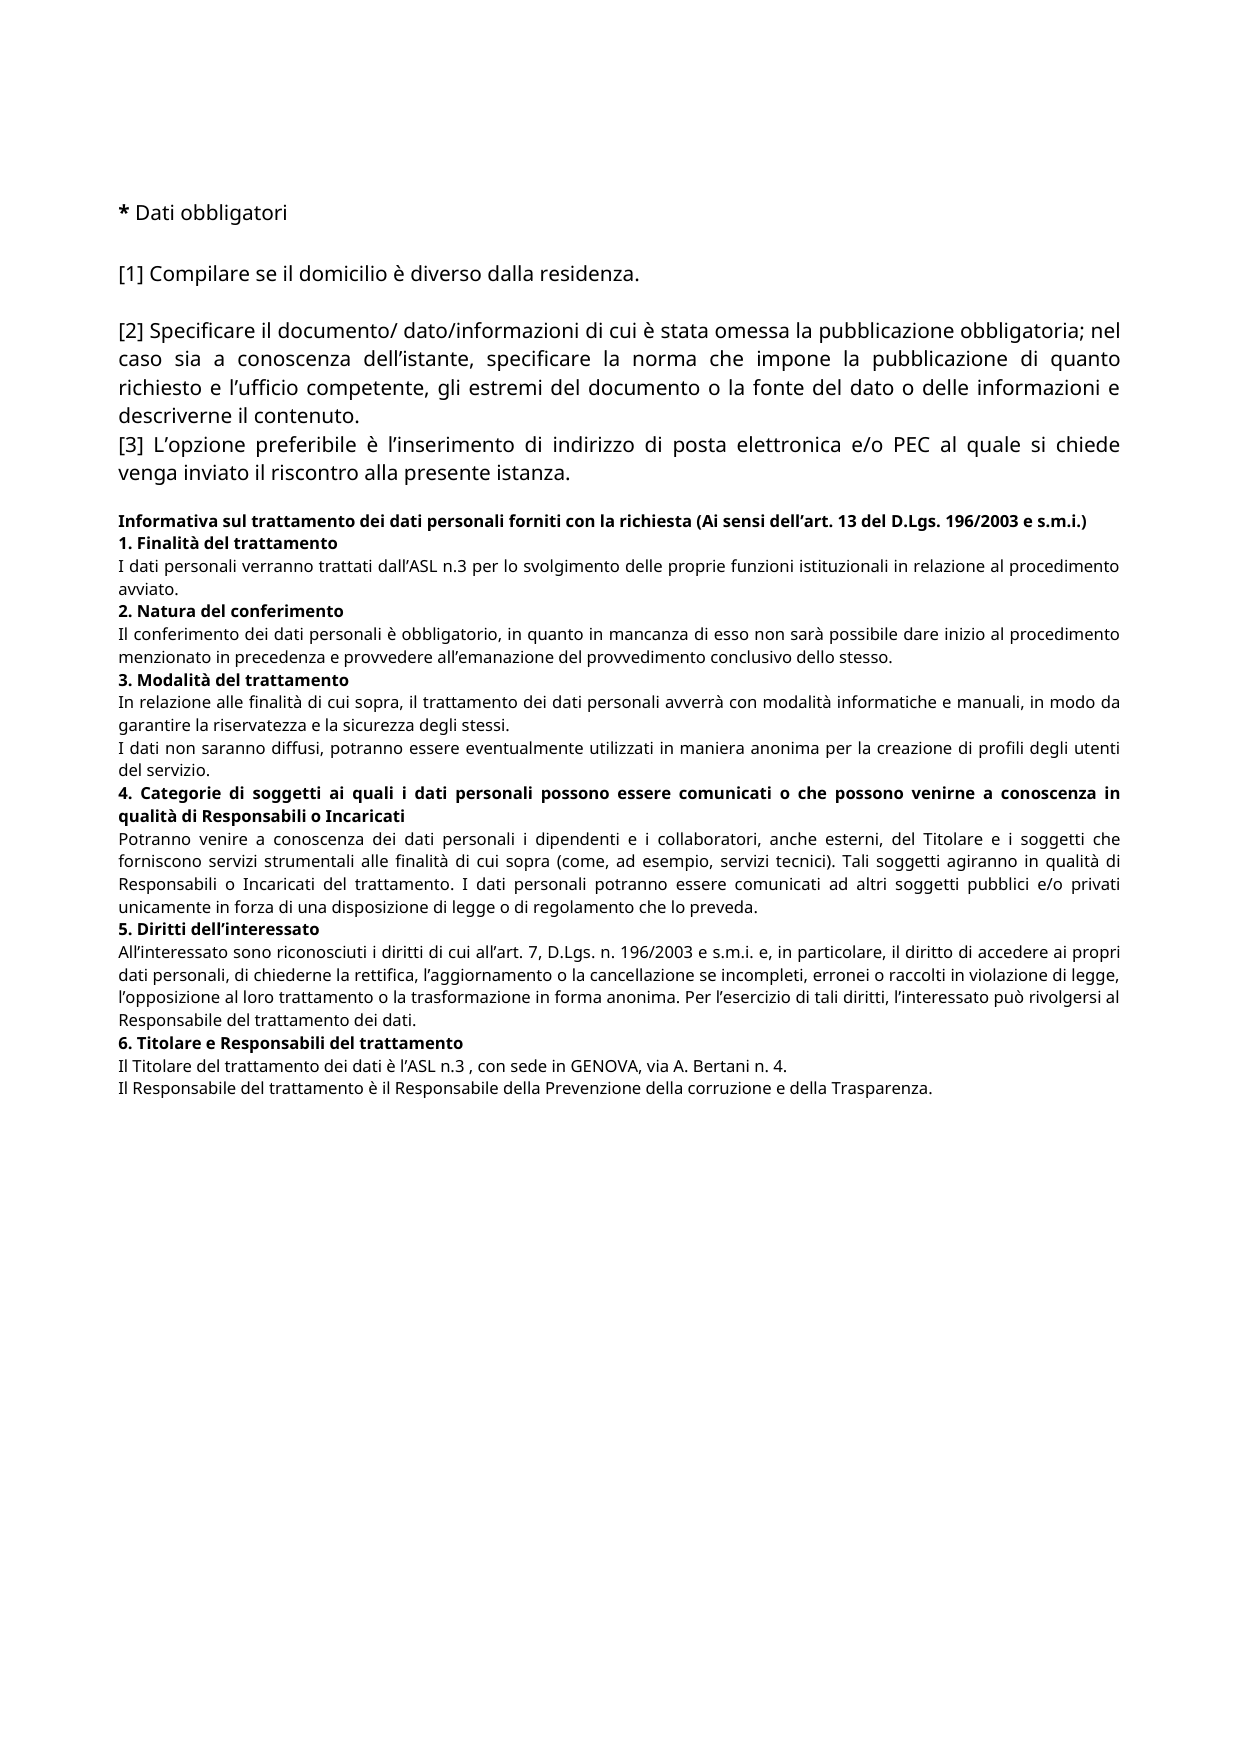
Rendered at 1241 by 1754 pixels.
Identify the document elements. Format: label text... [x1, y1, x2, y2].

text Il Titolare del trattamento dei dati è l’ASL n.3 , con sede in GENOVA, via A. Bertani n. 4. [118, 1054, 1122, 1077]
text [3] L’opzione preferibile è l’inserimento di indirizzo di posta elettronica e/o PEC al quale si chiede venga inviato il riscontro alla presente istanza. [118, 430, 1122, 487]
text 4. Categorie di soggetti ai quali i dati personali possono essere comunicati o che possono venirne a conoscenza in qualità di Responsabili o Incaricati [118, 782, 1122, 827]
text * Dati obbligatori [118, 198, 1122, 226]
text All’interessato sono riconosciuti i diritti di cui all’art. 7, D.Lgs. n. 196/2003 e s.m.i. e, in particolare, il diritto di accedere ai propri dati personali, di chiederne la rettifica, l’aggiornamento o la cancellazione se incompleti, erronei o raccolti in violazione di legge, l’opposizione al loro trattamento o la trasformazione in forma anonima. Per l’esercizio di tali diritti, l’interessato può rivolgersi al Responsabile del trattamento dei dati. [118, 941, 1122, 1032]
text Informativa sul trattamento dei dati personali forniti con la richiesta (Ai sensi dell’art. 13 del D.Lgs. 196/2003 e s.m.i.) [118, 509, 1122, 532]
text 6. Titolare e Responsabili del trattamento [118, 1032, 1122, 1054]
text [2] Specificare il documento/ dato/informazioni di cui è stata omessa la pubblicazione obbligatoria; nel caso sia a conoscenza dell’istante, specificare la norma che impone la pubblicazione di quanto richiesto e l’ufficio competente, gli estremi del documento o la fonte del dato o delle informazioni e descriverne il contenuto. [118, 316, 1122, 430]
text I dati non saranno diffusi, potranno essere eventualmente utilizzati in maniera anonima per la creazione di profili degli utenti del servizio. [118, 736, 1122, 782]
text 2. Natura del conferimento [118, 600, 1122, 623]
text 1. Finalità del trattamento [118, 532, 1122, 555]
text Il Responsabile del trattamento è il Responsabile della Prevenzione della corruzione e della Trasparenza. [118, 1077, 1122, 1100]
text Il conferimento dei dati personali è obbligatorio, in quanto in mancanza di esso non sarà possibile dare inizio al procedimento menzionato in precedenza e provvedere all’emanazione del provvedimento conclusivo dello stesso. [118, 623, 1122, 668]
text 5. Diritti dell’interessato [118, 918, 1122, 941]
text [1] Compilare se il domicilio è diverso dalla residenza. [118, 259, 1122, 287]
text 3. Modalità del trattamento [118, 668, 1122, 691]
text I dati personali verranno trattati dall’ASL n.3 per lo svolgimento delle proprie funzioni istituzionali in relazione al procedimento avviato. [118, 555, 1122, 600]
text In relazione alle finalità di cui sopra, il trattamento dei dati personali avverrà con modalità informatiche e manuali, in modo da garantire la riservatezza e la sicurezza degli stessi. [118, 691, 1122, 736]
text Potranno venire a conoscenza dei dati personali i dipendenti e i collaboratori, anche esterni, del Titolare e i soggetti che forniscono servizi strumentali alle finalità di cui sopra (come, ad esempio, servizi tecnici). Tali soggetti agiranno in qualità di Responsabili o Incaricati del trattamento. I dati personali potranno essere comunicati ad altri soggetti pubblici e/o privati unicamente in forza di una disposizione di legge o di regolamento che lo preveda. [118, 827, 1122, 918]
